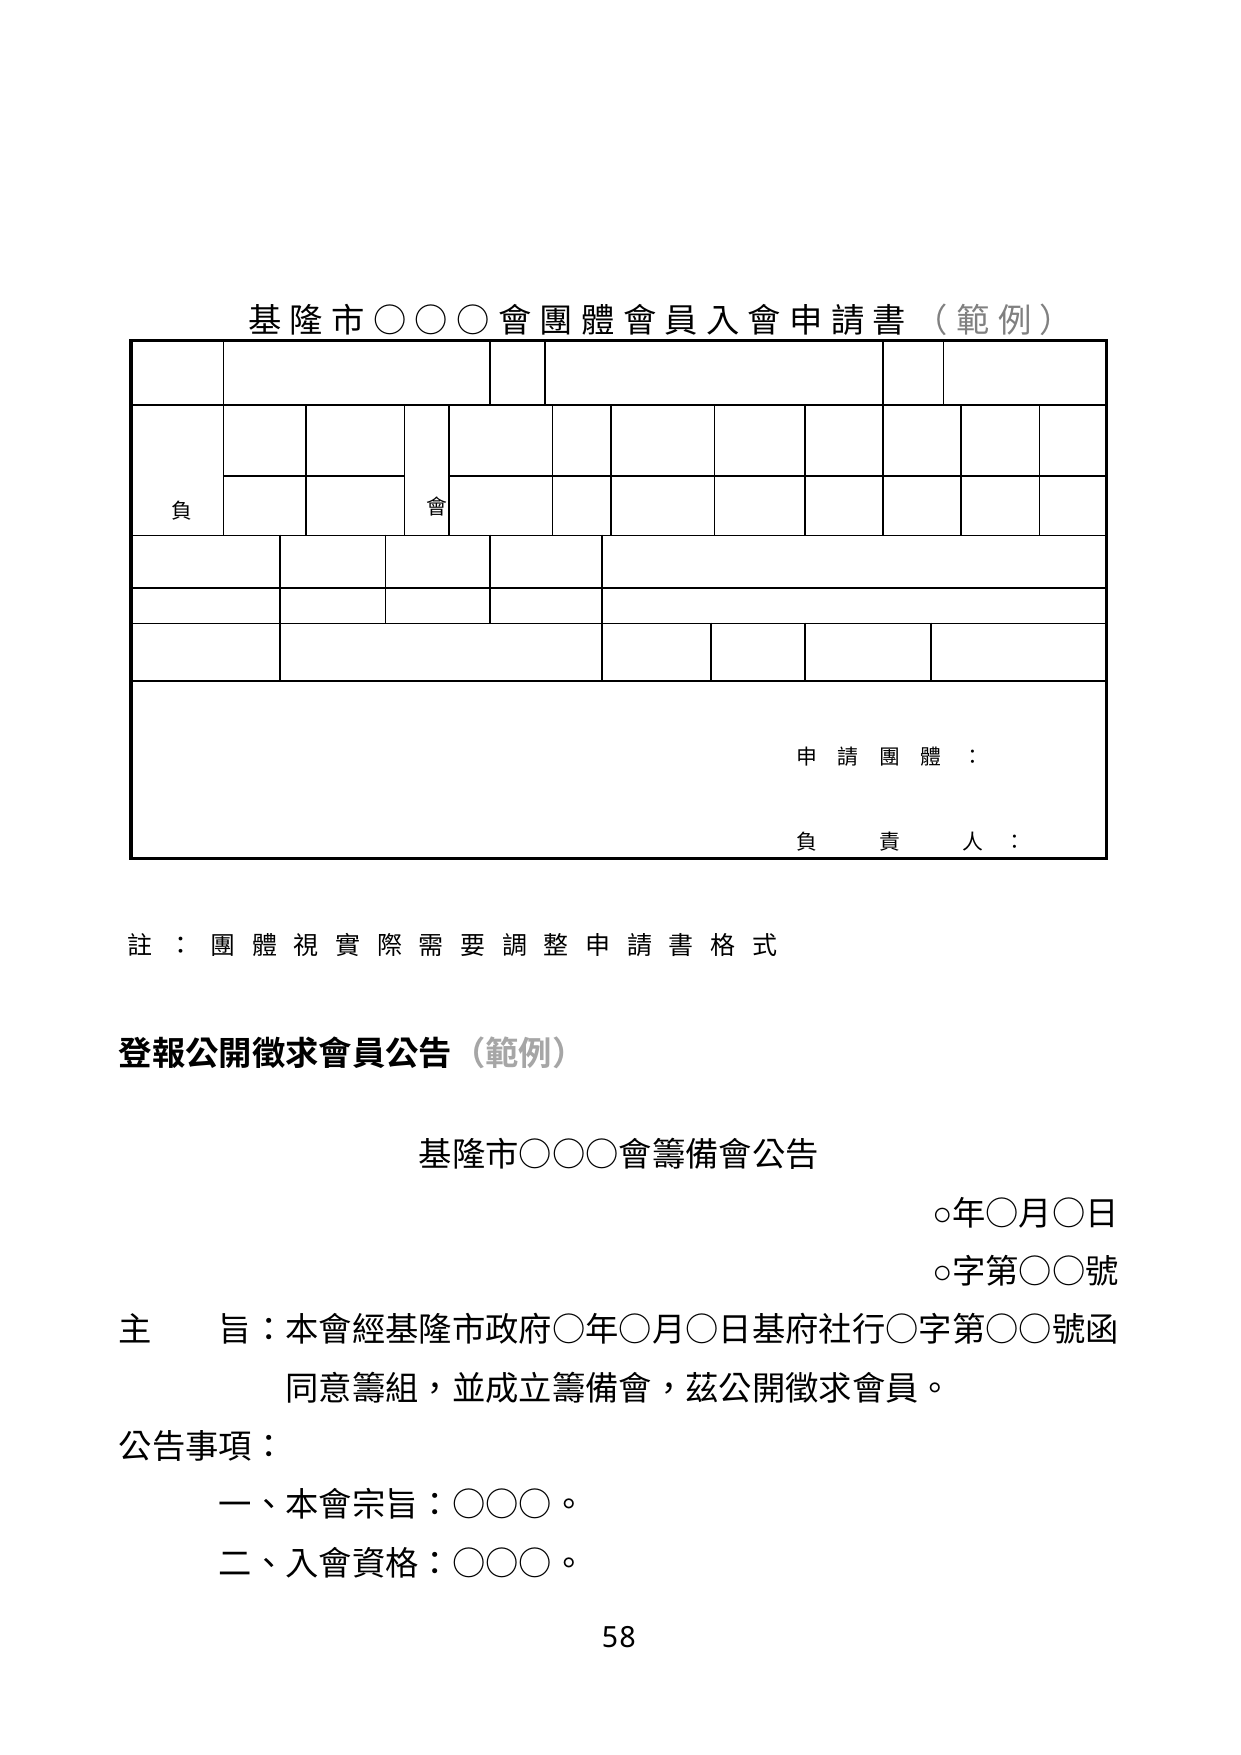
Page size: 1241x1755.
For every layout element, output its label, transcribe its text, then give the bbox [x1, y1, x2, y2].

table_cell [932, 624, 1105, 680]
table_header [944, 342, 1105, 404]
table_cell 業務項目 [603, 536, 1105, 587]
table_cell [224, 477, 305, 534]
table_cell 性別 [553, 406, 610, 475]
text 登報公開徵求會員公告（範例） [119, 1027, 1119, 1075]
table_cell [307, 477, 404, 534]
table_cell 申請團體： 負 責 人： （簽章） 中華民國 年 月 日 [133, 682, 1105, 857]
table_cell [603, 589, 1105, 623]
table_cell [386, 589, 489, 623]
table_header 團體(或公司行號)名稱 [133, 342, 223, 404]
text ○字第○○號 [119, 1237, 1119, 1295]
table_cell [962, 477, 1039, 534]
table_cell [884, 477, 960, 534]
table_cell 姓名 [307, 406, 404, 475]
table_cell 審查結果 [133, 624, 279, 680]
table_cell 負 責 人 [133, 406, 223, 534]
table_header [224, 342, 489, 404]
table_cell 備註 [1040, 406, 1105, 475]
table_header 電話 [884, 342, 943, 404]
table_cell 會員人數 [281, 536, 385, 587]
table_cell [281, 624, 601, 680]
table_cell [1040, 477, 1105, 534]
table_cell 學歷 [806, 406, 882, 475]
table_cell [553, 477, 610, 534]
text 基隆市○○○會籌備會公告 [119, 1120, 1119, 1178]
table_cell 會員類別 [603, 624, 710, 680]
table_cell 出生 年月日 [612, 406, 714, 475]
table_cell 會員代表 [405, 406, 448, 534]
table_cell [806, 477, 882, 534]
table_cell 證照字號 [386, 536, 489, 587]
table_cell [281, 589, 385, 623]
table_cell [133, 589, 279, 623]
table_cell 職稱 [224, 406, 305, 475]
text 註：團體視實際需要調整申請書格式 [119, 902, 1119, 964]
table_header 地址 [491, 342, 544, 404]
table_cell 會員證號碼 [806, 624, 930, 680]
table_cell [450, 477, 552, 534]
text ○年○月○日 [119, 1178, 1119, 1237]
table_header [546, 342, 882, 404]
text 公告事項： [119, 1412, 1119, 1470]
table_cell 經歷 [884, 406, 960, 475]
text 主 旨：本會經基隆市政府○年○月○日基府社行○字第○○號函同意籌組，並成立籌備會，茲公開徵求會員。 [119, 1295, 1119, 1412]
table_cell 出生地 [715, 406, 804, 475]
table_cell [612, 477, 714, 534]
table_cell 職稱 [962, 406, 1039, 475]
table_cell 發證機關 [491, 536, 601, 587]
table_cell 成立日期 [133, 536, 279, 587]
text 基隆市○○○會團體會員入會申請書（範例） [119, 277, 1119, 339]
table_cell [715, 477, 804, 534]
text 二、入會資格：○○○。 [119, 1528, 1119, 1587]
table_cell [712, 624, 804, 680]
table_cell [491, 589, 601, 623]
table_cell 姓名 [450, 406, 552, 475]
text 一、本會宗旨：○○○。 [119, 1470, 1119, 1528]
